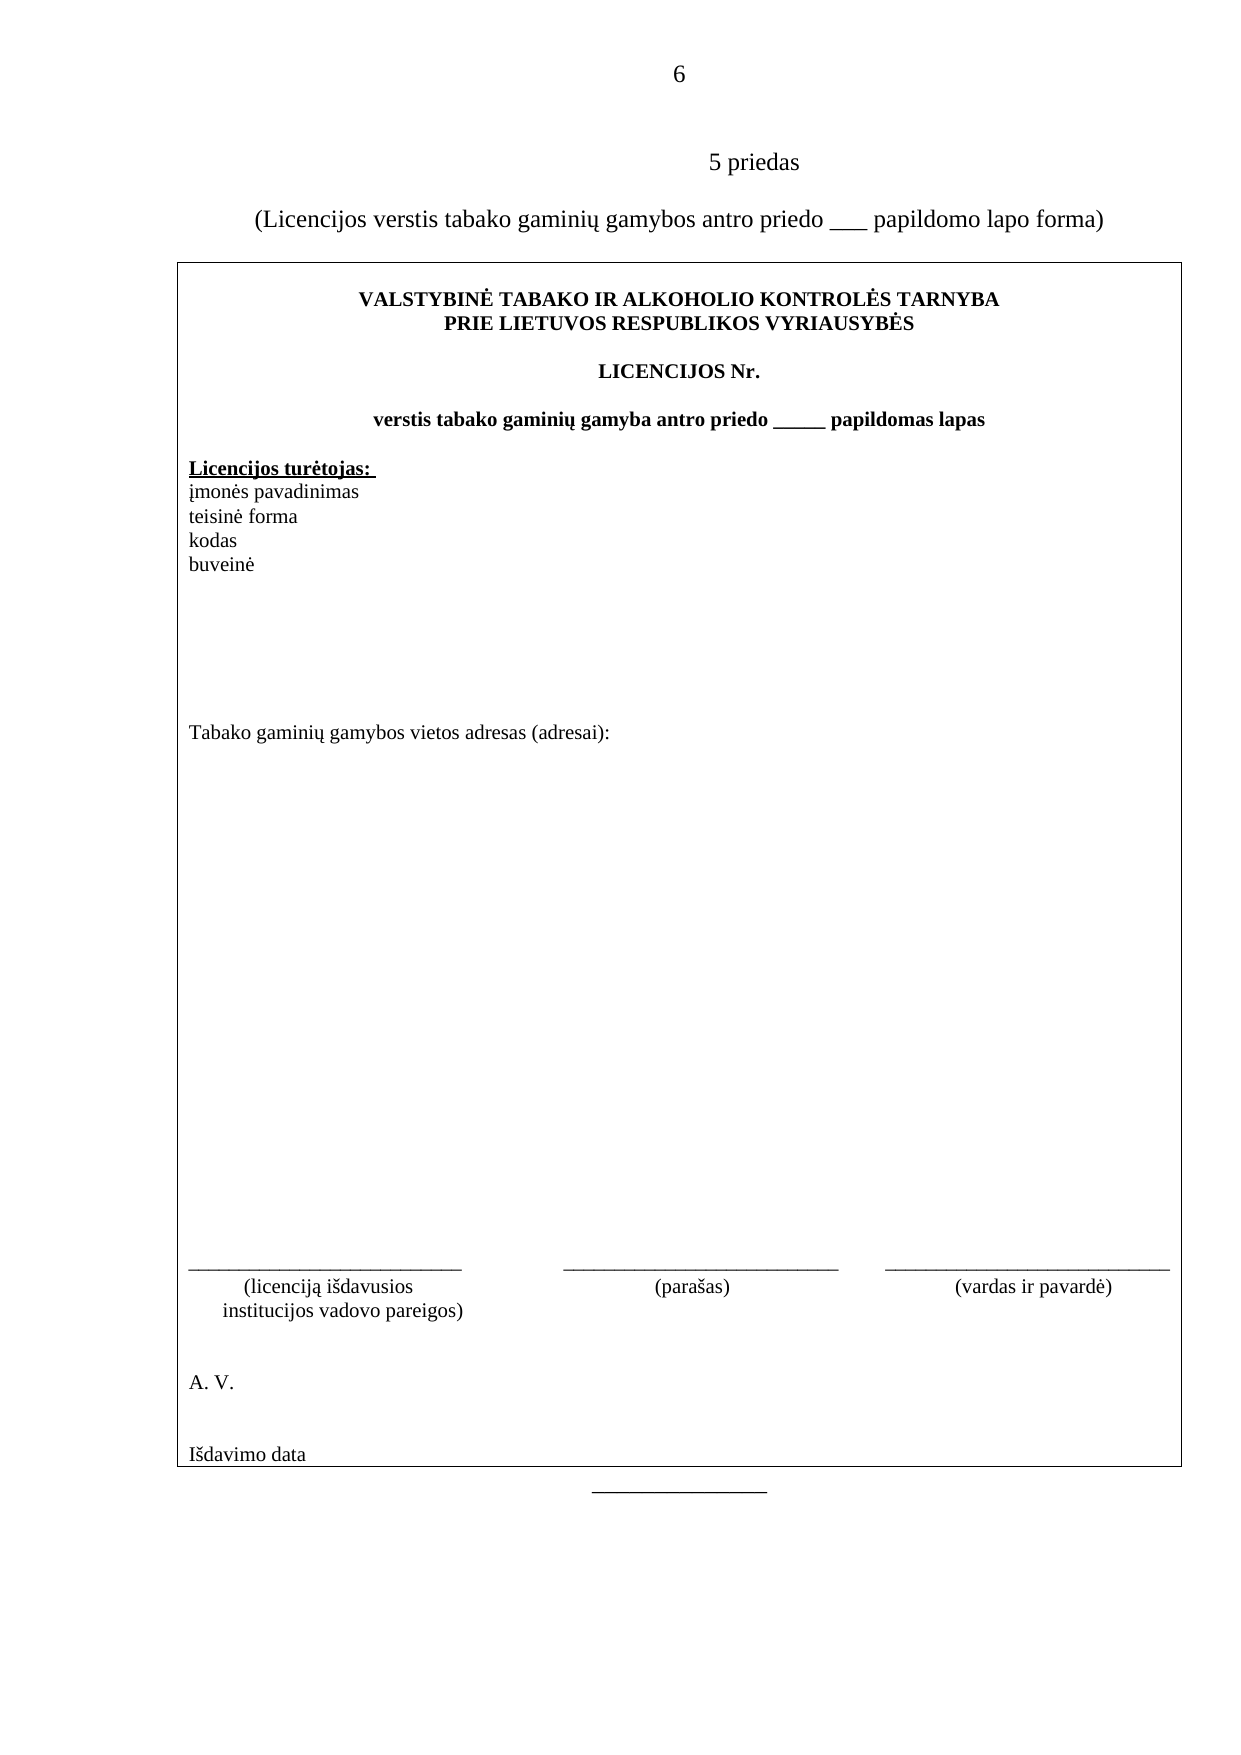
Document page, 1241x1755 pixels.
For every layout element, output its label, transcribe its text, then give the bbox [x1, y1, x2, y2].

text (Licencijos verstis tabako gaminių gamybos antro priedo ___ papildomo lapo forma) [177, 204, 1181, 233]
text ______________ [177, 1467, 1181, 1496]
table_header VALSTYBINĖ TABAKO IR ALKOHOLIO KONTROLĖS TARNYBA PRIE LIETUVOS RESPUBLIKOS VYRIAUSYBĖS LICENCIJOS Nr. verstis tabako gaminių gamyba antro priedo _____ papildomas lapas Licencijos turėtojas: įmonės pavadinimas teisinė forma kodas buveinė Tabako gaminių gamybos vietos adresas (adresai): (licenciją išdavusios (parašas) (vardas ir pavardė) institucijos vadovo pareigos) A. V. Išdavimo data [178, 263, 1181, 1466]
text 5 priedas [177, 147, 1181, 176]
